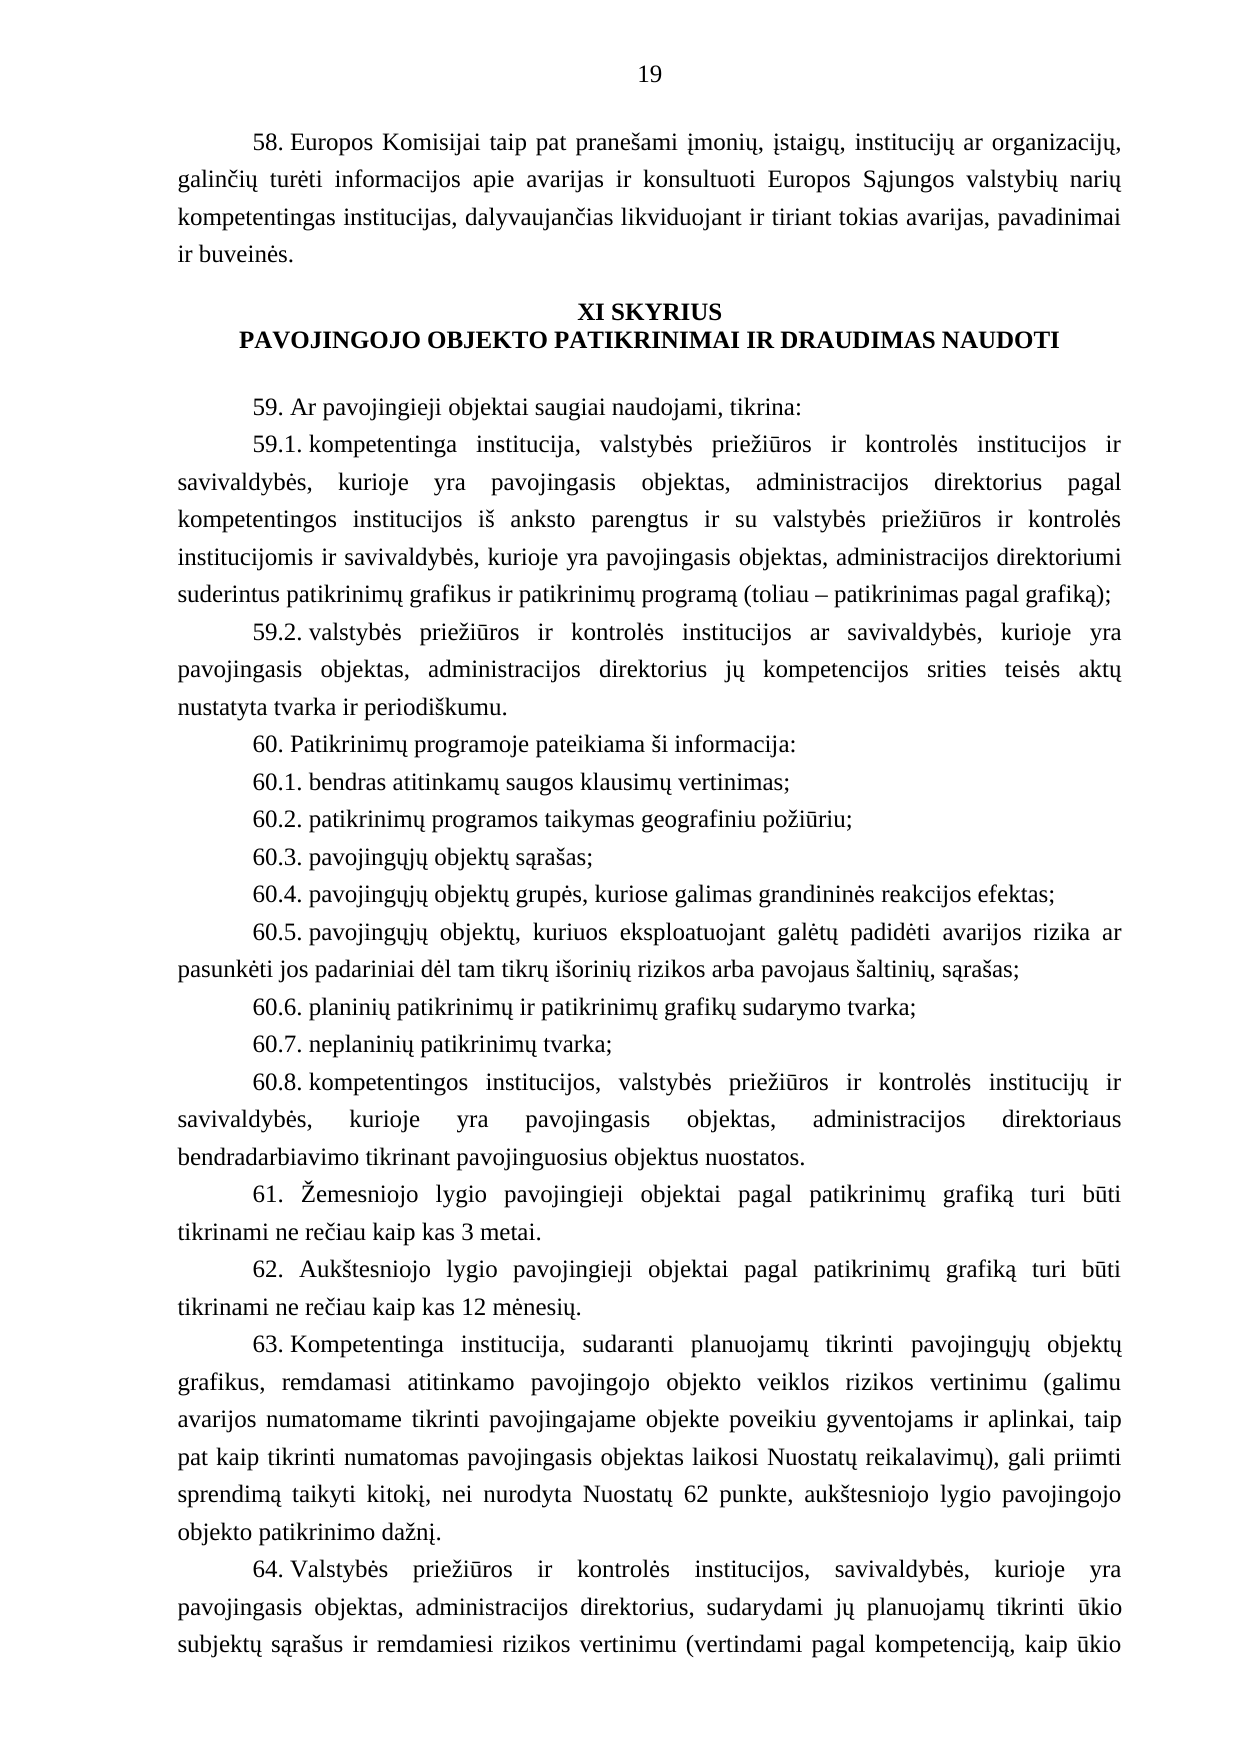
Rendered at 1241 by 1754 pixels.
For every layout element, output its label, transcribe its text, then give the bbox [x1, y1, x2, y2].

text 59.2. valstybės priežiūros ir kontrolės institucijos ar savivaldybės, kurioje yra pavojingasis objektas, administracijos direktorius jų kompetencijos srities teisės aktų nustatyta tvarka ir periodiškumu. [177, 608, 1122, 721]
text 60. Patikrinimų programoje pateikiama ši informacija: [177, 721, 1122, 758]
text XI SKYRIUS [177, 297, 1122, 326]
text 60.2. patikrinimų programos taikymas geografiniu požiūriu; [177, 796, 1122, 833]
text 60.6. planinių patikrinimų ir patikrinimų grafikų sudarymo tvarka; [177, 983, 1122, 1021]
text PAVOJINGOJO OBJEKTO PATIKRINIMAI IR DRAUDIMAS NAUDOTI [177, 326, 1122, 354]
text 63. Kompetentinga institucija, sudaranti planuojamų tikrinti pavojingųjų objektų grafikus, remdamasi atitinkamo pavojingojo objekto veiklos rizikos vertinimu (galimu avarijos numatomame tikrinti pavojingajame objekte poveikiu gyventojams ir aplinkai, taip pat kaip tikrinti numatomas pavojingasis objektas laikosi Nuostatų reikalavimų), gali priimti sprendimą taikyti kitokį, nei nurodyta Nuostatų 62 punkte, aukštesniojo lygio pavojingojo objekto patikrinimo dažnį. [177, 1321, 1122, 1546]
text 60.3. pavojingųjų objektų sąrašas; [177, 833, 1122, 871]
text 60.4. pavojingųjų objektų grupės, kuriose galimas grandininės reakcijos efektas; [177, 871, 1122, 908]
text 60.1. bendras atitinkamų saugos klausimų vertinimas; [177, 758, 1122, 796]
text 64. Valstybės priežiūros ir kontrolės institucijos, savivaldybės, kurioje yra pavojingasis objektas, administracijos direktorius, sudarydami jų planuojamų tikrinti ūkio subjektų sąrašus ir remdamiesi rizikos vertinimu (vertindami pagal kompetenciją, kaip ūkio [177, 1546, 1122, 1658]
text 60.8. kompetentingos institucijos, valstybės priežiūros ir kontrolės institucijų ir savivaldybės, kurioje yra pavojingasis objektas, administracijos direktoriaus bendradarbiavimo tikrinant pavojinguosius objektus nuostatos. [177, 1058, 1122, 1171]
text 62. Aukštesniojo lygio pavojingieji objektai pagal patikrinimų grafiką turi būti tikrinami ne rečiau kaip kas 12 mėnesių. [177, 1246, 1122, 1321]
text 58. Europos Komisijai taip pat pranešami įmonių, įstaigų, institucijų ar organizacijų, galinčių turėti informacijos apie avarijas ir konsultuoti Europos Sąjungos valstybių narių kompetentingas institucijas, dalyvaujančias likviduojant ir tiriant tokias avarijas, pavadinimai ir buveinės. [177, 118, 1122, 268]
text 60.5. pavojingųjų objektų, kuriuos eksploatuojant galėtų padidėti avarijos rizika ar pasunkėti jos padariniai dėl tam tikrų išorinių rizikos arba pavojaus šaltinių, sąrašas; [177, 908, 1122, 983]
text 61. Žemesniojo lygio pavojingieji objektai pagal patikrinimų grafiką turi būti tikrinami ne rečiau kaip kas 3 metai. [177, 1171, 1122, 1246]
text 59.1. kompetentinga institucija, valstybės priežiūros ir kontrolės institucijos ir savivaldybės, kurioje yra pavojingasis objektas, administracijos direktorius pagal kompetentingos institucijos iš anksto parengtus ir su valstybės priežiūros ir kontrolės institucijomis ir savivaldybės, kurioje yra pavojingasis objektas, administracijos direktoriumi suderintus patikrinimų grafikus ir patikrinimų programą (toliau – patikrinimas pagal grafiką); [177, 421, 1122, 608]
text 60.7. neplaninių patikrinimų tvarka; [177, 1021, 1122, 1058]
text 59. Ar pavojingieji objektai saugiai naudojami, tikrina: [177, 383, 1122, 421]
